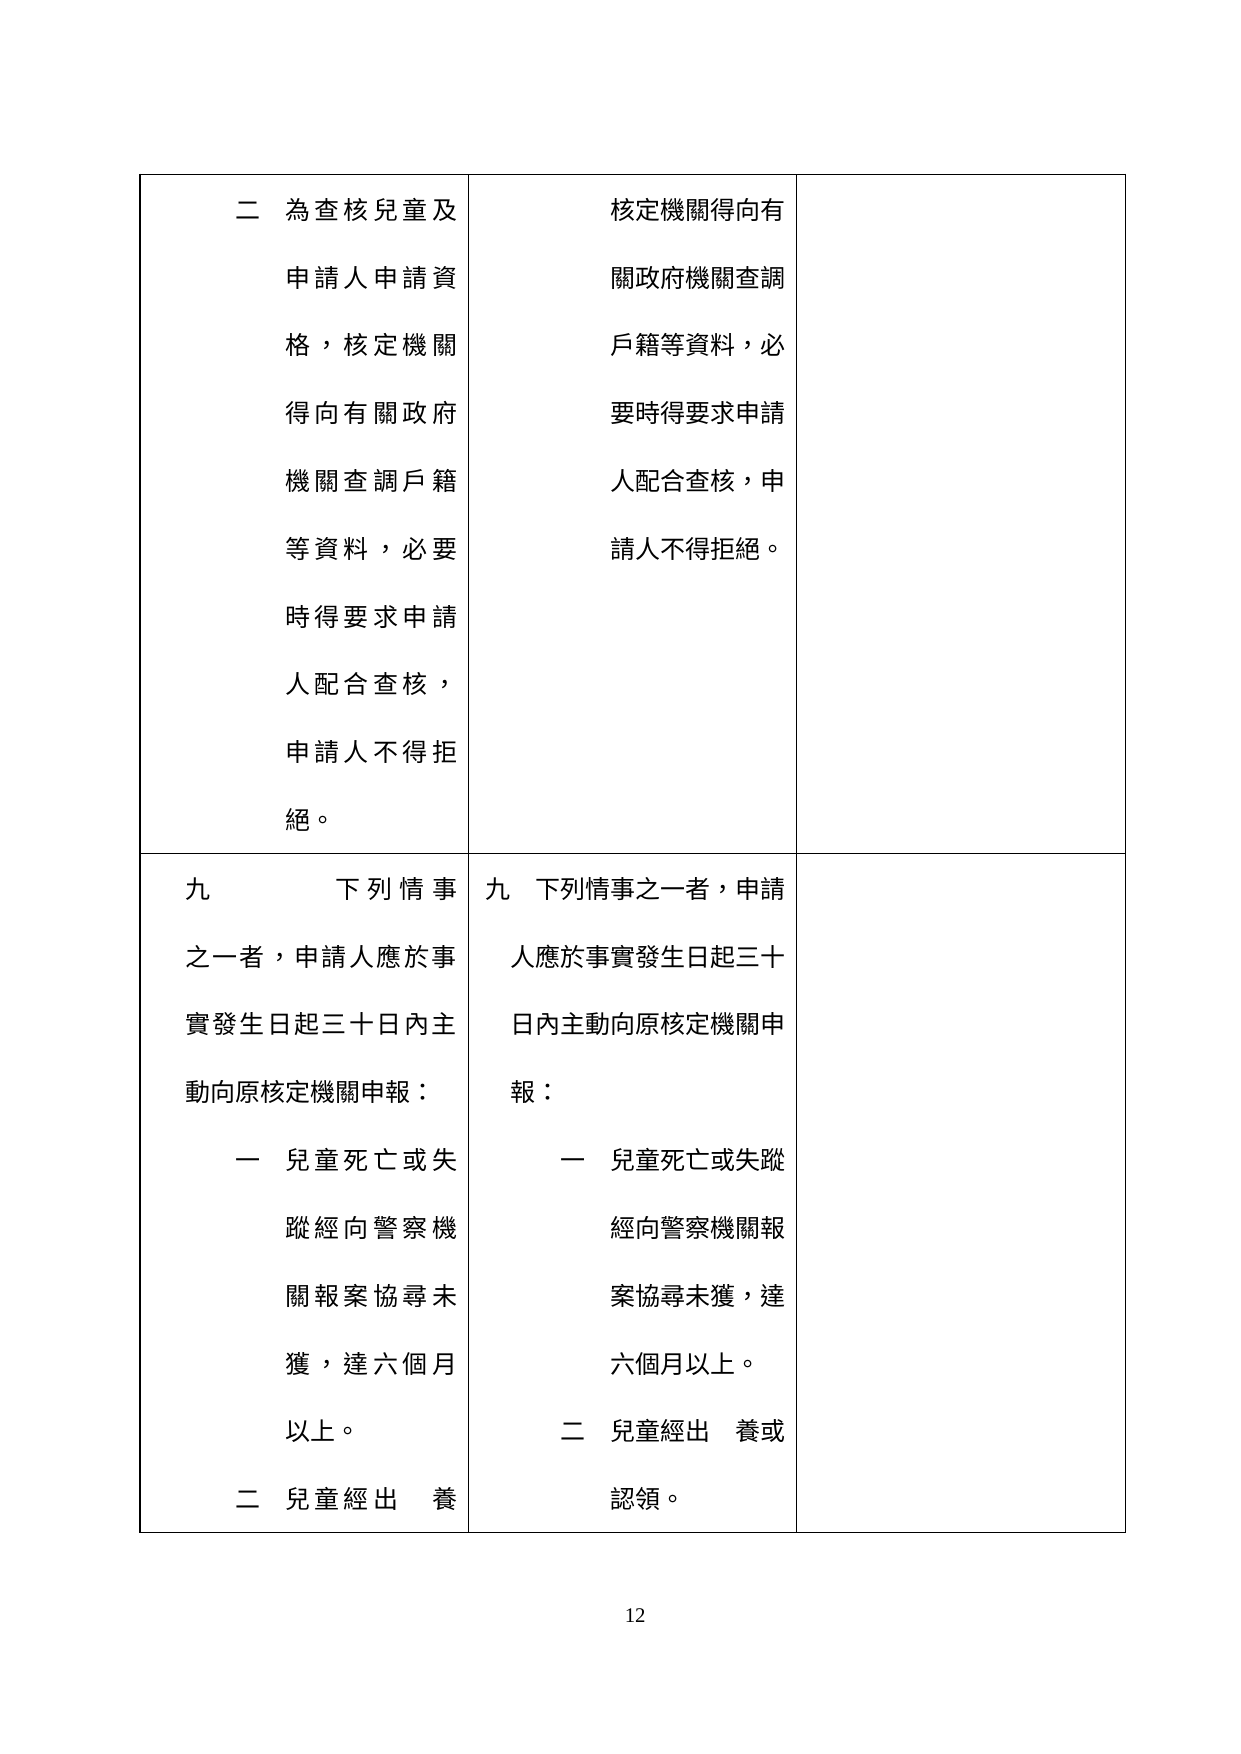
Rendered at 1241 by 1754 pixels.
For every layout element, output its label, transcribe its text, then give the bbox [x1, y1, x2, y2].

table_cell 下列情事之一者，申請人應於事實發生日起三十日內主動向原核定機關申報： 兒童死亡或失蹤經向警察機關報案協尋未獲，達六個月以上。 兒童經出 養或認領。 申請人結婚、離婚或子女扶養義務重新約定等親屬關係變動。 兒童接受公共化或準公共托育服務。 兒童經政府公費安置。 申請人未配合前項各款規定，經核定機關知悉者，得視情節輕重，撤銷或自事實發生之次月起廢止原核准處分之全部或一部，並追回已領取本津貼之全部或一部。 前項應繳還津貼之全部或一部，得以扣抵本津貼或未滿二歲兒童托育準公共化服務費用政府協助支付金額方式辦理。 [141, 854, 468, 1532]
table_cell [797, 175, 1125, 853]
table_cell [797, 854, 1125, 1532]
table_cell 申請人應配合事項： 申請人檢附之證明文件、資料，若有虛偽不實，須自負法律責任，並返還已領取之津貼。 為查核兒童及申請人申請資格，核定機關得向有關政府機關查調戶籍等資料，必要時得要求申請人配合查核，申請人不得拒絕。 [141, 175, 468, 853]
table_cell 下列情事之一者，申請人應於事實發生日起三十日內主動向原核定機關申報： 兒童死亡或失蹤經向警察機關報案協尋未獲，達六個月以上。 兒童經出 養或認領。 申請人結婚、離婚或子女扶養義務重新約定等親屬關係變動。 兒童接受公共化或準公共托育服務。 兒童經政府公費安置。 申請人未配合前項各款規定，經核定機關知悉者，得視情節輕重，撤銷或自事實發生之次月起廢止原核准處分之全部或一部，並追回已領取本津貼之全部或一部。 前項應繳還津貼之全部或一部，得以扣抵本津貼或未滿二歲兒童托育準公共化服務費用政府協助支付金額方式辦理。 [469, 854, 796, 1532]
table_cell 核定機關得向有關政府機關查調戶籍等資料，必要時得要求申請人配合查核，申請人不得拒絕。 [469, 175, 796, 853]
